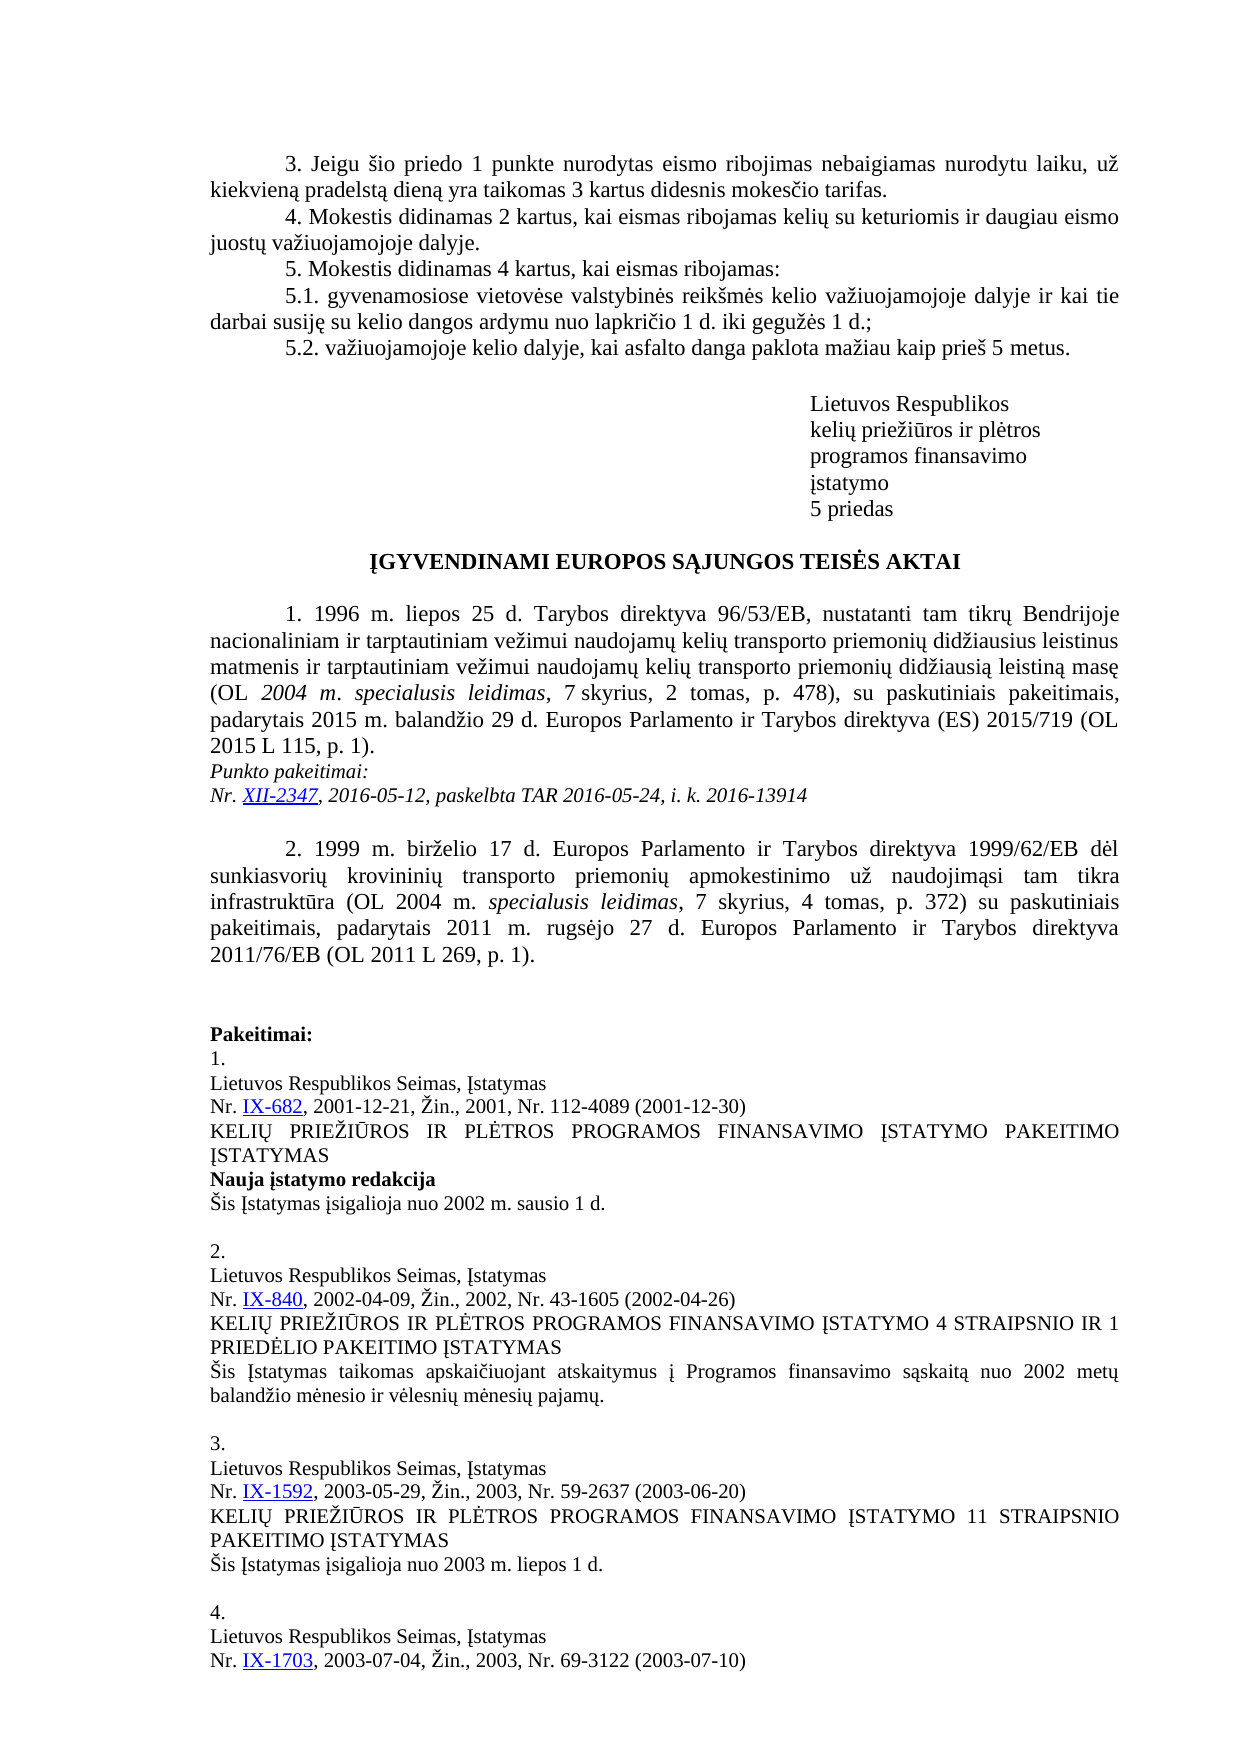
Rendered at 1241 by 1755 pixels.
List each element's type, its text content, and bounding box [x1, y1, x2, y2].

text Lietuvos Respublikos Seimas, Įstatymas [210, 1070, 1120, 1094]
text 1. 1996 m. liepos 25 d. Tarybos direktyva 96/53/EB, nustatanti tam tikrų Bendrijoje nacionaliniam ir tarptautiniam vežimui naudojamų kelių transporto priemonių didžiausius leistinus matmenis ir tarptautiniam vežimui naudojamų kelių transporto priemonių didžiausią leistiną masę (OL 2004 m. specialusis leidimas, 7 skyrius, 2 tomas, p. 478), su paskutiniais pakeitimais, padarytais 2015 m. balandžio 29 d. Europos Parlamento ir Tarybos direktyva (ES) 2015/719 (OL 2015 L 115, p. 1). [210, 600, 1120, 758]
text Nr. XII-2347, 2016-05-12, paskelbta TAR 2016-05-24, i. k. 2016-13914 [210, 783, 1120, 807]
text Lietuvos Respublikos Seimas, Įstatymas [210, 1455, 1120, 1479]
text KELIŲ PRIEŽIŪROS IR PLĖTROS PROGRAMOS FINANSAVIMO ĮSTATYMO 11 STRAIPSNIO PAKEITIMO ĮSTATYMAS [210, 1503, 1120, 1552]
text Nauja įstatymo redakcija [210, 1167, 1120, 1191]
text Lietuvos Respublikos [210, 389, 1120, 416]
text 2. [210, 1239, 1120, 1263]
text 5.1. gyvenamosiose vietovėse valstybinės reikšmės kelio važiuojamojoje dalyje ir kai tie darbai susiję su kelio dangos ardymu nuo lapkričio 1 d. iki gegužės 1 d.; [210, 282, 1120, 334]
text Šis Įstatymas įsigalioja nuo 2002 m. sausio 1 d. [210, 1191, 1120, 1215]
text Lietuvos Respublikos Seimas, Įstatymas [210, 1624, 1120, 1648]
text KELIŲ PRIEŽIŪROS IR PLĖTROS PROGRAMOS FINANSAVIMO ĮSTATYMO 4 STRAIPSNIO IR 1 PRIEDĖLIO PAKEITIMO ĮSTATYMAS [210, 1311, 1120, 1359]
text 5. Mokestis didinamas 4 kartus, kai eismas ribojamas: [210, 255, 1120, 282]
text programos finansavimo [210, 442, 1120, 469]
text kelių priežiūros ir plėtros [210, 416, 1120, 442]
text 3. [210, 1431, 1120, 1455]
text 5 priedas [210, 495, 1120, 521]
text KELIŲ PRIEŽIŪROS IR PLĖTROS PROGRAMOS FINANSAVIMO ĮSTATYMO PAKEITIMO ĮSTATYMAS [210, 1118, 1120, 1167]
text Nr. IX-682, 2001-12-21, Žin., 2001, Nr. 112-4089 (2001-12-30) [210, 1094, 1120, 1118]
text 2. 1999 m. birželio 17 d. Europos Parlamento ir Tarybos direktyva 1999/62/EB dėl sunkiasvorių krovininių transporto priemonių apmokestinimo už naudojimąsi tam tikra infrastruktūra (OL 2004 m. specialusis leidimas, 7 skyrius, 4 tomas, p. 372) su paskutiniais pakeitimais, padarytais 2011 m. rugsėjo 27 d. Europos Parlamento ir Tarybos direktyva 2011/76/EB (OL 2011 L 269, p. 1). [210, 835, 1120, 967]
text Pakeitimai: [210, 1022, 1120, 1046]
text Nr. IX-1703, 2003-07-04, Žin., 2003, Nr. 69-3122 (2003-07-10) [210, 1648, 1120, 1672]
text 3. Jeigu šio priedo 1 punkte nurodytas eismo ribojimas nebaigiamas nurodytu laiku, už kiekvieną pradelstą dieną yra taikomas 3 kartus didesnis mokesčio tarifas. [210, 150, 1120, 203]
text Šis Įstatymas taikomas apskaičiuojant atskaitymus į Programos finansavimo sąskaitą nuo 2002 metų balandžio mėnesio ir vėlesnių mėnesių pajamų. [210, 1359, 1120, 1407]
text 4. [210, 1600, 1120, 1624]
text Nr. IX-1592, 2003-05-29, Žin., 2003, Nr. 59-2637 (2003-06-20) [210, 1479, 1120, 1503]
text įstatymo [210, 469, 1120, 495]
text 4. Mokestis didinamas 2 kartus, kai eismas ribojamas kelių su keturiomis ir daugiau eismo juostų važiuojamojoje dalyje. [210, 203, 1120, 255]
text 5.2. važiuojamojoje kelio dalyje, kai asfalto danga paklota mažiau kaip prieš 5 metus. [210, 334, 1120, 361]
text 1. [210, 1046, 1120, 1070]
text Lietuvos Respublikos Seimas, Įstatymas [210, 1263, 1120, 1287]
text ĮGYVENDINAMI Europos Sąjungos TEISĖS AKTAI [210, 548, 1120, 574]
text Šis Įstatymas įsigalioja nuo 2003 m. liepos 1 d. [210, 1552, 1120, 1576]
text Nr. IX-840, 2002-04-09, Žin., 2002, Nr. 43-1605 (2002-04-26) [210, 1287, 1120, 1311]
text Punkto pakeitimai: [210, 758, 1120, 783]
